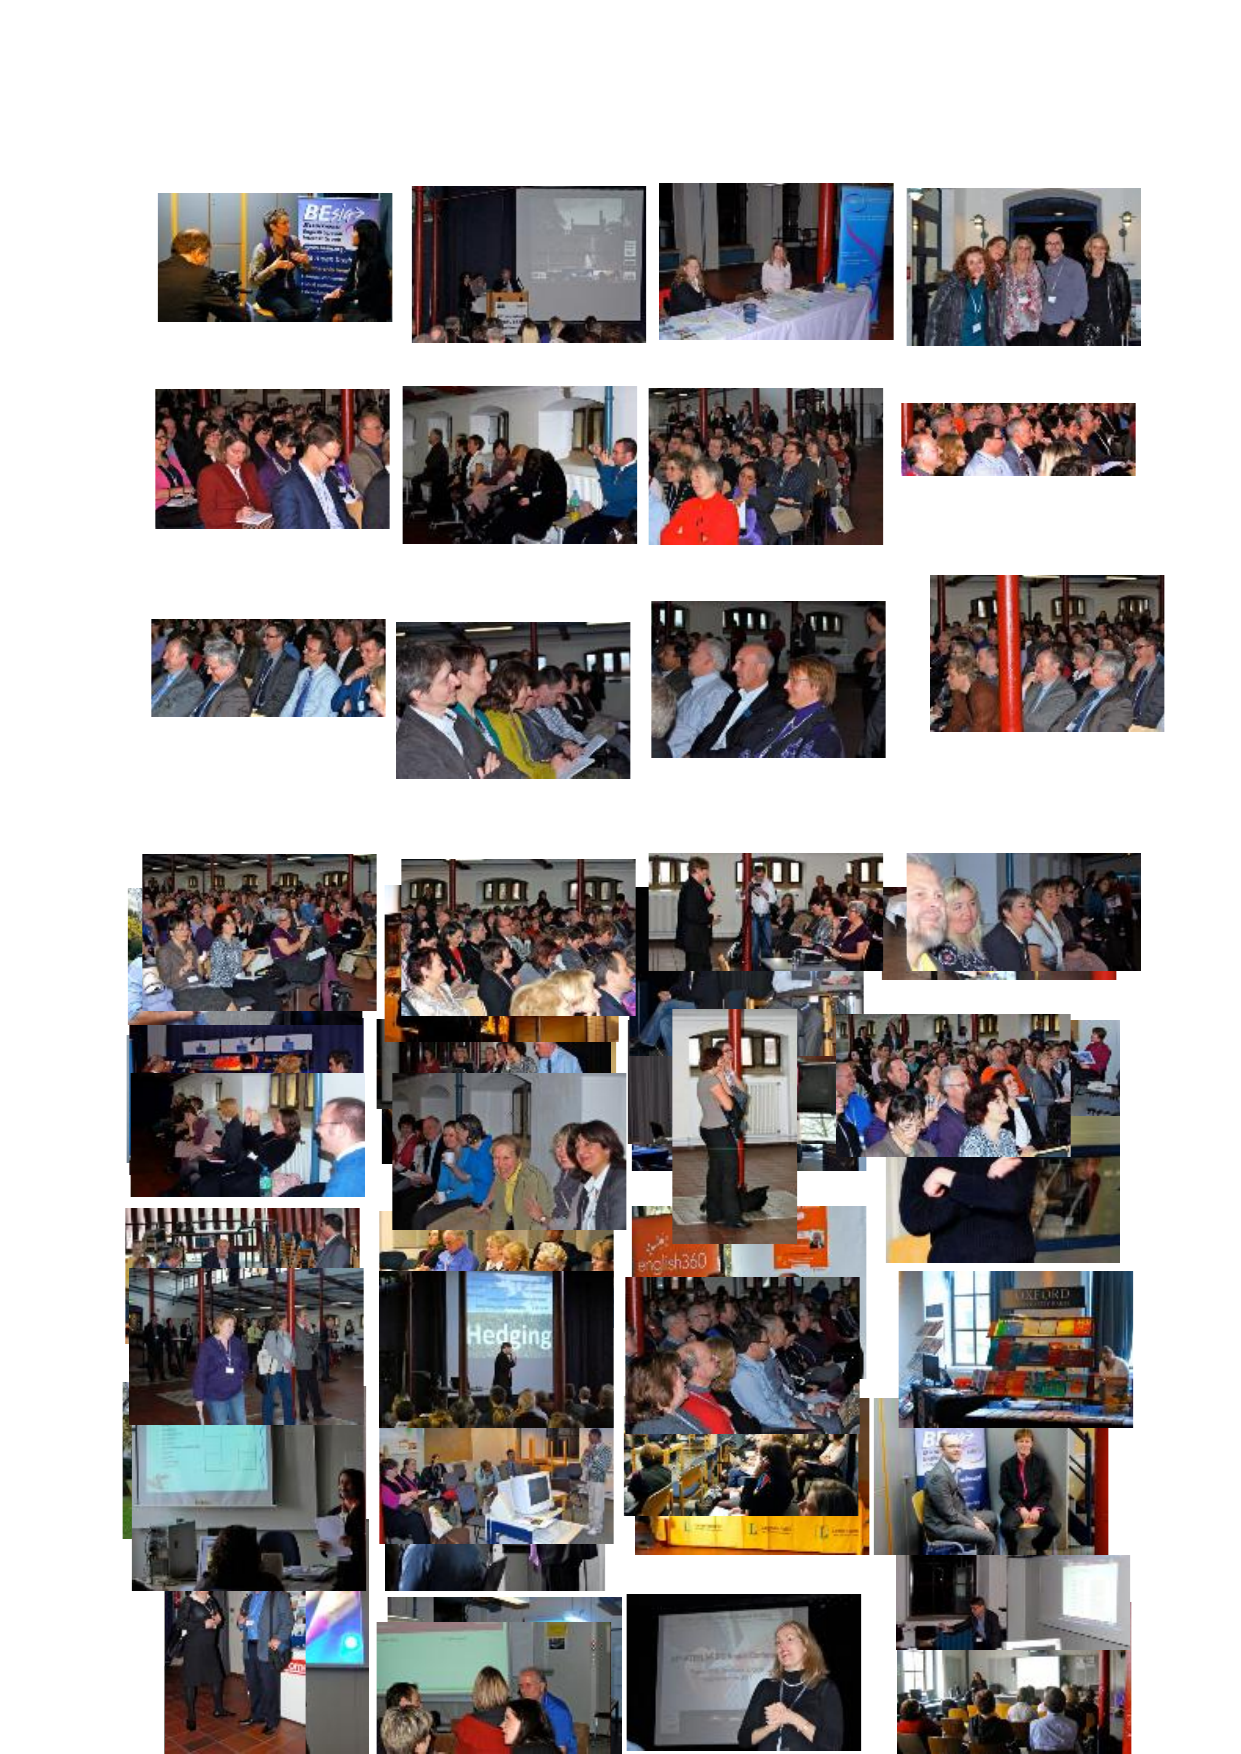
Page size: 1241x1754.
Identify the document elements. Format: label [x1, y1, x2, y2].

picture [651, 601, 886, 758]
picture [906, 188, 1141, 346]
picture [396, 622, 631, 779]
picture [626, 1594, 862, 1751]
picture [402, 386, 638, 544]
picture [901, 403, 1136, 476]
picture [930, 575, 1165, 732]
picture [659, 183, 894, 340]
picture [873, 1271, 1134, 1754]
picture [122, 1208, 369, 1754]
picture [155, 389, 390, 529]
picture [157, 193, 393, 322]
picture [151, 619, 386, 717]
picture [376, 1597, 622, 1754]
picture [376, 853, 1141, 1591]
picture [126, 854, 377, 1197]
picture [648, 388, 884, 545]
picture [411, 186, 647, 343]
